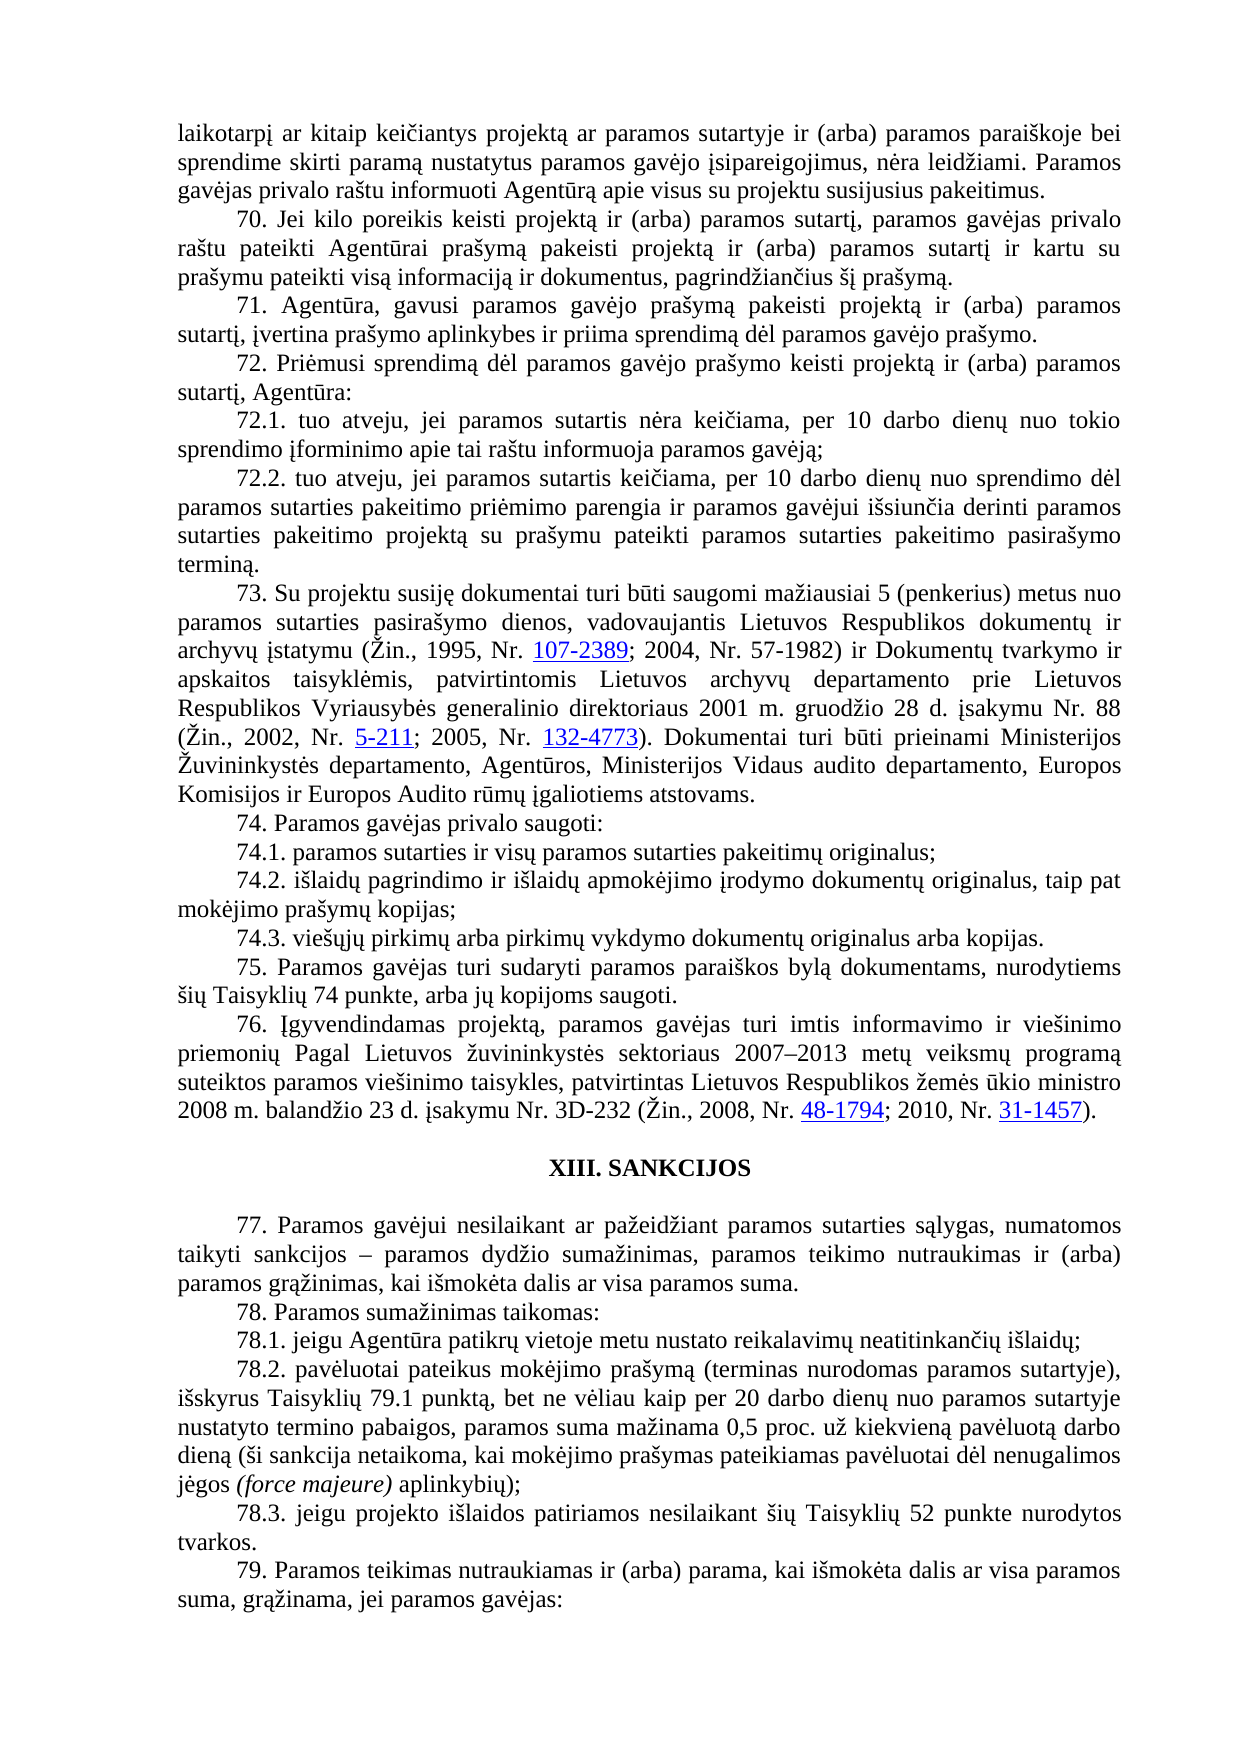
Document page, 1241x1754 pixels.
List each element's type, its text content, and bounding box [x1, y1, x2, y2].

text 79. Paramos teikimas nutraukiamas ir (arba) parama, kai išmokėta dalis ar visa paramos suma, grąžinama, jei paramos gavėjas: [177, 1556, 1122, 1613]
text 78.3. jeigu projekto išlaidos patiriamos nesilaikant šių Taisyklių 52 punkte nurodytos tvarkos. [177, 1498, 1122, 1556]
text 72. Priėmusi sprendimą dėl paramos gavėjo prašymo keisti projektą ir (arba) paramos sutartį, Agentūra: [177, 348, 1122, 406]
text XIII. SANKCIJOS [177, 1153, 1122, 1182]
text 75. Paramos gavėjas turi sudaryti paramos paraiškos bylą dokumentams, nurodytiems šių Taisyklių 74 punkte, arba jų kopijoms saugoti. [177, 952, 1122, 1009]
text 72.2. tuo atveju, jei paramos sutartis keičiama, per 10 darbo dienų nuo sprendimo dėl paramos sutarties pakeitimo priėmimo parengia ir paramos gavėjui išsiunčia derinti paramos sutarties pakeitimo projektą su prašymu pateikti paramos sutarties pakeitimo pasirašymo terminą. [177, 463, 1122, 578]
text 77. Paramos gavėjui nesilaikant ar pažeidžiant paramos sutarties sąlygas, numatomos taikyti sankcijos – paramos dydžio sumažinimas, paramos teikimo nutraukimas ir (arba) paramos grąžinimas, kai išmokėta dalis ar visa paramos suma. [177, 1211, 1122, 1297]
text 73. Su projektu susiję dokumentai turi būti saugomi mažiausiai 5 (penkerius) metus nuo paramos sutarties pasirašymo dienos, vadovaujantis Lietuvos Respublikos dokumentų ir archyvų įstatymu (Žin., 1995, Nr. 107-2389; 2004, Nr. 57-1982) ir Dokumentų tvarkymo ir apskaitos taisyklėmis, patvirtintomis Lietuvos archyvų departamento prie Lietuvos Respublikos Vyriausybės generalinio direktoriaus 2001 m. gruodžio 28 d. įsakymu Nr. 88 (Žin., 2002, Nr. 5-211; 2005, Nr. 132-4773). Dokumentai turi būti prieinami Ministerijos Žuvininkystės departamento, Agentūros, Ministerijos Vidaus audito departamento, Europos Komisijos ir Europos Audito rūmų įgaliotiems atstovams. [177, 578, 1122, 808]
text 71. Agentūra, gavusi paramos gavėjo prašymą pakeisti projektą ir (arba) paramos sutartį, įvertina prašymo aplinkybes ir priima sprendimą dėl paramos gavėjo prašymo. [177, 291, 1122, 348]
text 74. Paramos gavėjas privalo saugoti: [177, 808, 1122, 837]
text 74.3. viešųjų pirkimų arba pirkimų vykdymo dokumentų originalus arba kopijas. [177, 923, 1122, 952]
text 74.2. išlaidų pagrindimo ir išlaidų apmokėjimo įrodymo dokumentų originalus, taip pat mokėjimo prašymų kopijas; [177, 866, 1122, 923]
text 76. Įgyvendindamas projektą, paramos gavėjas turi imtis informavimo ir viešinimo priemonių Pagal Lietuvos žuvininkystės sektoriaus 2007–2013 metų veiksmų programą suteiktos paramos viešinimo taisykles, patvirtintas Lietuvos Respublikos žemės ūkio ministro 2008 m. balandžio 23 d. įsakymu Nr. 3D-232 (Žin., 2008, Nr. 48-1794; 2010, Nr. 31-1457). [177, 1009, 1122, 1124]
text 78. Paramos sumažinimas taikomas: [177, 1297, 1122, 1326]
text 78.2. pavėluotai pateikus mokėjimo prašymą (terminas nurodomas paramos sutartyje), išskyrus Taisyklių 79.1 punktą, bet ne vėliau kaip per 20 darbo dienų nuo paramos sutartyje nustatyto termino pabaigos, paramos suma mažinama 0,5 proc. už kiekvieną pavėluotą darbo dieną (ši sankcija netaikoma, kai mokėjimo prašymas pateikiamas pavėluotai dėl nenugalimos jėgos (force majeure) aplinkybių); [177, 1354, 1122, 1498]
text laikotarpį ar kitaip keičiantys projektą ar paramos sutartyje ir (arba) paramos paraiškoje bei sprendime skirti paramą nustatytus paramos gavėjo įsipareigojimus, nėra leidžiami. Paramos gavėjas privalo raštu informuoti Agentūrą apie visus su projektu susijusius pakeitimus. [177, 118, 1122, 204]
text 78.1. jeigu Agentūra patikrų vietoje metu nustato reikalavimų neatitinkančių išlaidų; [177, 1326, 1122, 1354]
text 70. Jei kilo poreikis keisti projektą ir (arba) paramos sutartį, paramos gavėjas privalo raštu pateikti Agentūrai prašymą pakeisti projektą ir (arba) paramos sutartį ir kartu su prašymu pateikti visą informaciją ir dokumentus, pagrindžiančius šį prašymą. [177, 204, 1122, 291]
text 72.1. tuo atveju, jei paramos sutartis nėra keičiama, per 10 darbo dienų nuo tokio sprendimo įforminimo apie tai raštu informuoja paramos gavėją; [177, 406, 1122, 463]
text 74.1. paramos sutarties ir visų paramos sutarties pakeitimų originalus; [177, 837, 1122, 866]
